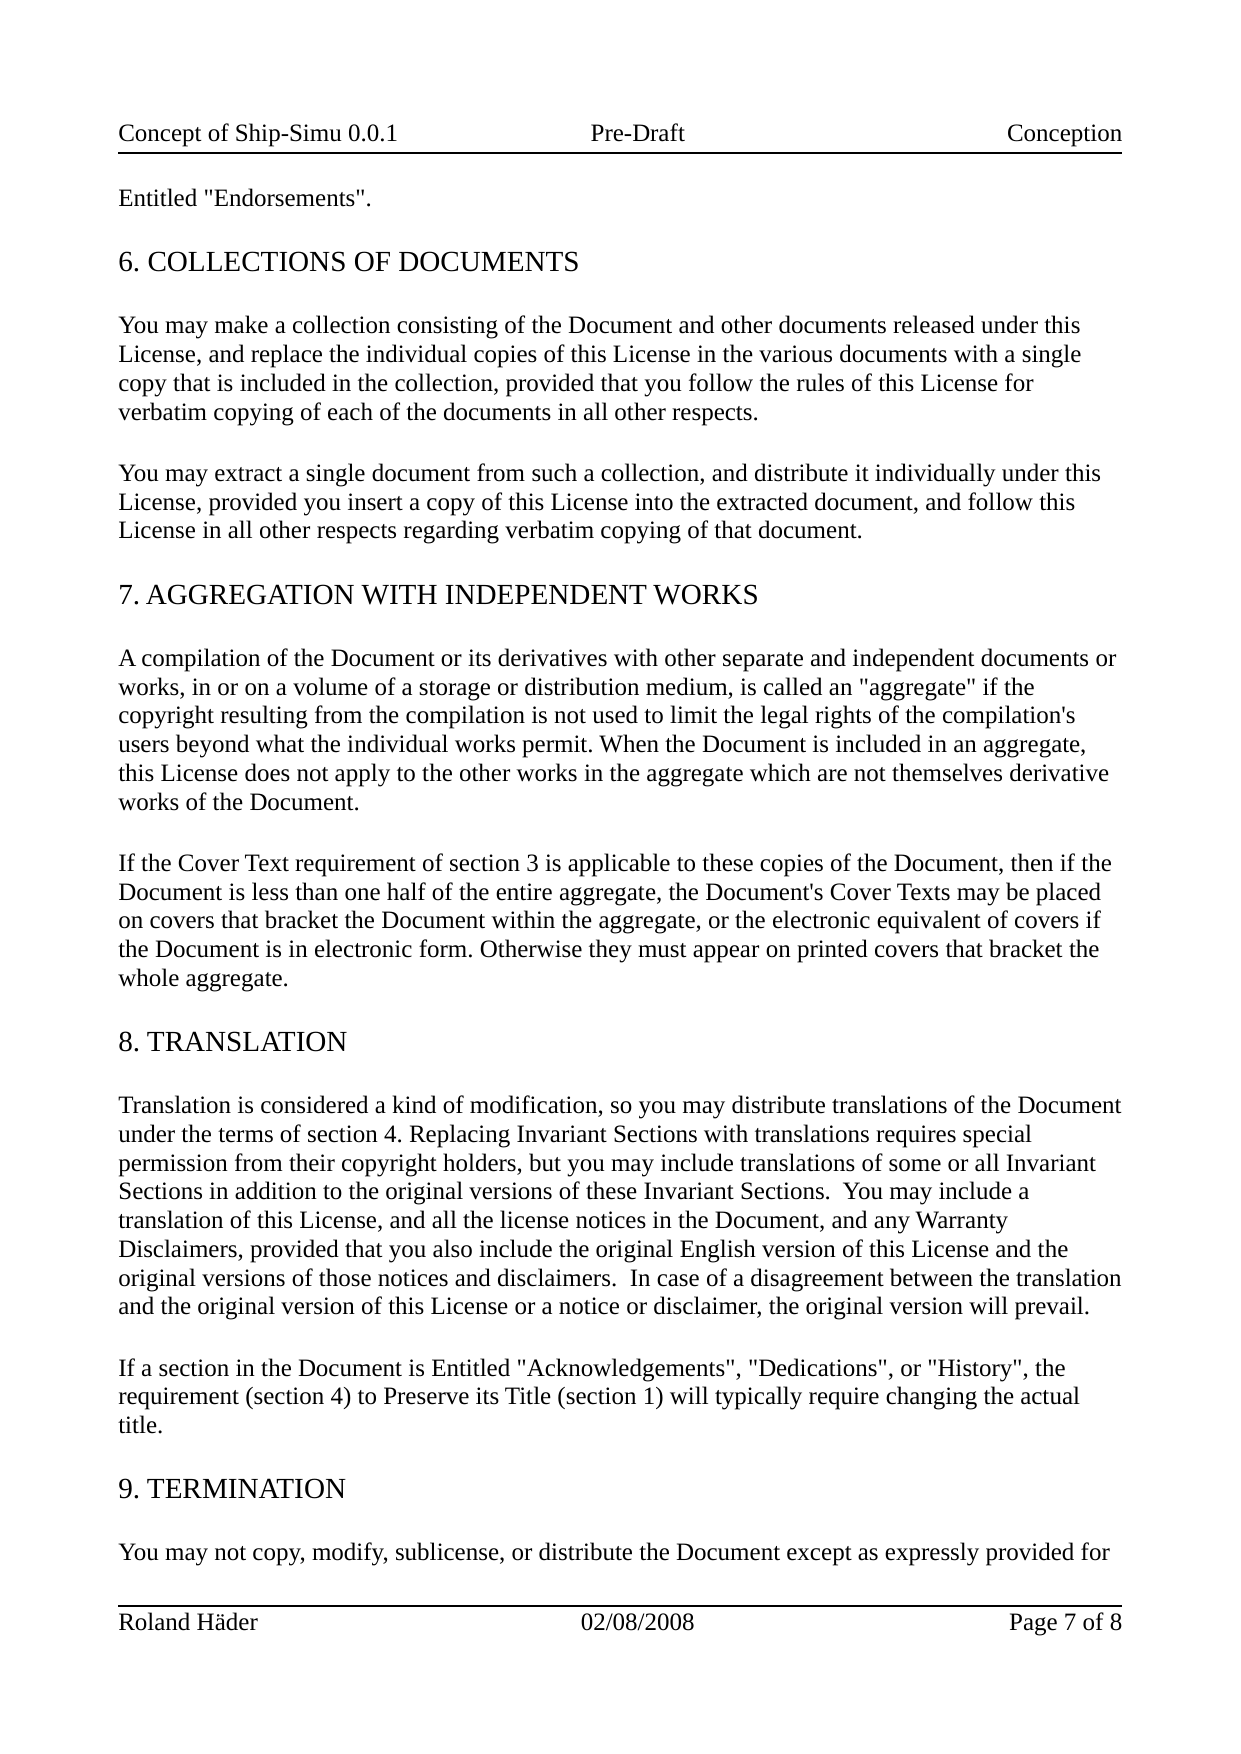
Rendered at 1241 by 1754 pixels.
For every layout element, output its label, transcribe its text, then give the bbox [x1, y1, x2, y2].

text If the Cover Text requirement of section 3 is applicable to these copies of the Document, then if the Document is less than one half of the entire aggregate, the Document's Cover Texts may be placed on covers that bracket the Document within the aggregate, or the electronic equivalent of covers if the Document is in electronic form. Otherwise they must appear on printed covers that bracket the whole aggregate. [118, 848, 1122, 992]
text 7. AGGREGATION WITH INDEPENDENT WORKS [118, 577, 1122, 610]
text A compilation of the Document or its derivatives with other separate and independent documents or works, in or on a volume of a storage or distribution medium, is called an "aggregate" if the copyright resulting from the compilation is not used to limit the legal rights of the compilation's users beyond what the individual works permit. When the Document is included in an aggregate, this License does not apply to the other works in the aggregate which are not themselves derivative works of the Document. [118, 643, 1122, 815]
text You may extract a single document from such a collection, and distribute it individually under this License, provided you insert a copy of this License into the extracted document, and follow this License in all other respects regarding verbatim copying of that document. [118, 458, 1122, 544]
text You may not copy, modify, sublicense, or distribute the Document except as expressly provided for [118, 1537, 1122, 1566]
text If a section in the Document is Entitled "Acknowledgements", "Dedications", or "History", the requirement (section 4) to Preserve its Title (section 1) will typically require changing the actual title. [118, 1353, 1122, 1439]
text 6. COLLECTIONS OF DOCUMENTS [118, 244, 1122, 278]
text Translation is considered a kind of modification, so you may distribute translations of the Document under the terms of section 4. Replacing Invariant Sections with translations requires special permission from their copyright holders, but you may include translations of some or all Invariant Sections in addition to the original versions of these Invariant Sections. You may include a translation of this License, and all the license notices in the Document, and any Warranty Disclaimers, provided that you also include the original English version of this License and the original versions of those notices and disclaimers. In case of a disagreement between the translation and the original version of this License or a notice or disclaimer, the original version will prevail. [118, 1090, 1122, 1320]
text Entitled "Endorsements". [118, 183, 1122, 212]
text You may make a collection consisting of the Document and other documents released under this License, and replace the individual copies of this License in the various documents with a single copy that is included in the collection, provided that you follow the rules of this License for verbatim copying of each of the documents in all other respects. [118, 311, 1122, 426]
text 9. TERMINATION [118, 1471, 1122, 1505]
text 8. TRANSLATION [118, 1024, 1122, 1058]
